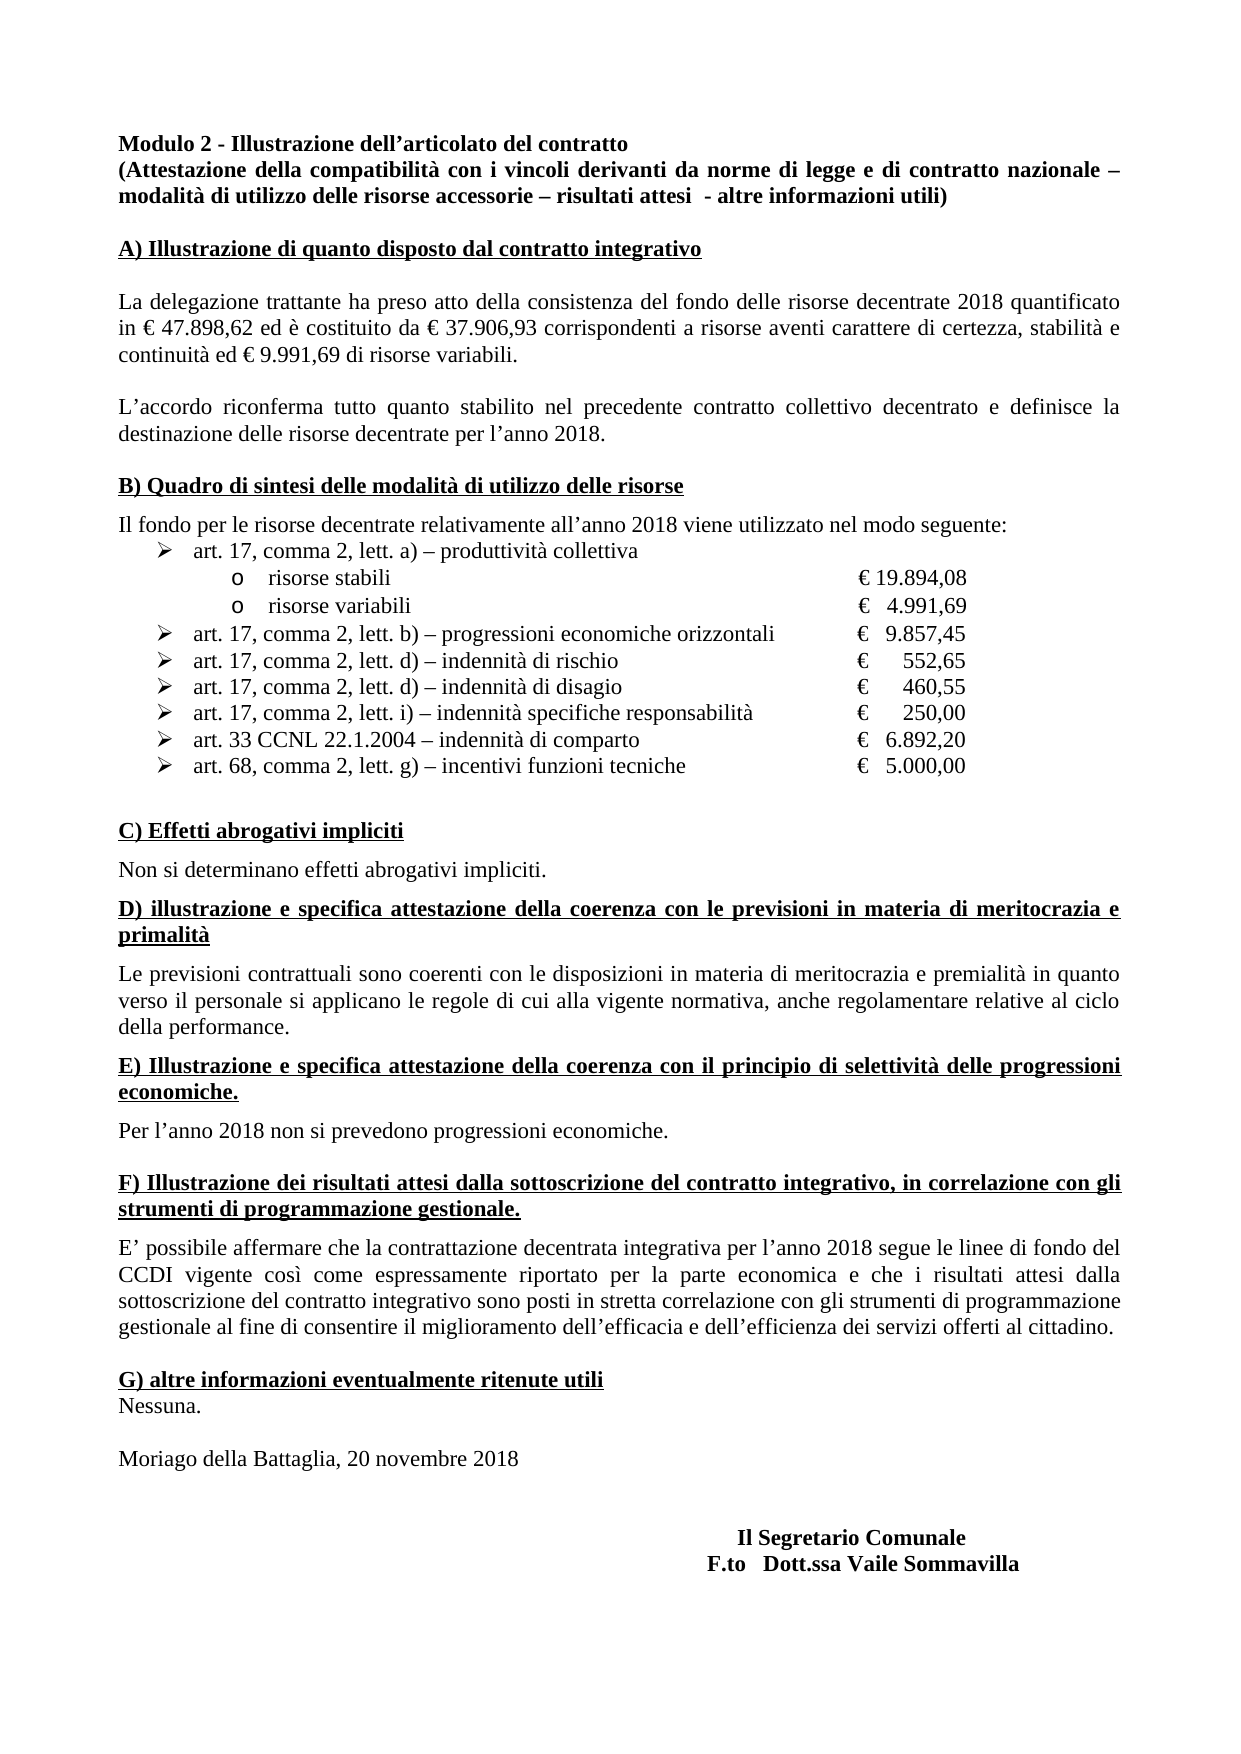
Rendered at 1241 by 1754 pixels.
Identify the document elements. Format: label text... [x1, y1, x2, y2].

text F) Illustrazione dei risultati attesi dalla sottoscrizione del contratto integrativo, in correlazione con gli [118, 1169, 1122, 1192]
text Le previsioni contrattuali sono coerenti con le disposizioni in materia di meritocrazia e premialità in quanto verso il personale si applicano le regole di cui alla vigente normativa, anche regolamentare relative al ciclo della performance. [118, 960, 1122, 1039]
text G) altre informazioni eventualmente ritenute utili [118, 1366, 1122, 1392]
list risorse stabili € 19.894,08 [231, 564, 1122, 592]
list art. 17, comma 2, lett. i) – indennità specifiche responsabilità € 250,00 [156, 699, 1122, 726]
text La delegazione trattante ha preso atto della consistenza del fondo delle risorse decentrate 2018 quantificato in € 47.898,62 ed è costituito da € 37.906,93 corrispondenti a risorse aventi carattere di certezza, stabilità e continuità ed € 9.991,69 di risorse variabili. [118, 288, 1122, 367]
text Modulo 2 - Illustrazione dell’articolato del contratto [118, 130, 1122, 156]
text Per l’anno 2018 non si prevedono progressioni economiche. [118, 1117, 1122, 1143]
text E’ possibile affermare che la contrattazione decentrata integrativa per l’anno 2018 segue le linee di fondo del CCDI vigente così come espressamente riportato per la parte economica e che i risultati attesi dalla sottoscrizione del contratto integrativo sono posti in stretta correlazione con gli strumenti di programmazione gestionale al fine di consentire il miglioramento dell’efficacia e dell’efficienza dei servizi offerti al cittadino. [118, 1234, 1122, 1340]
text Non si determinano effetti abrogativi impliciti. [118, 856, 1122, 883]
text D) illustrazione e specifica attestazione della coerenza con le previsioni in materia di meritocrazia e primalità [118, 895, 1122, 948]
text F.to Dott.ssa Vaile Sommavilla [118, 1551, 1122, 1603]
text Nessuna. [118, 1392, 1122, 1419]
text Il fondo per le risorse decentrate relativamente all’anno 2018 viene utilizzato nel modo seguente: [118, 511, 1122, 538]
text E) Illustrazione e specifica attestazione della coerenza con il principio di selettività delle progressioni [118, 1052, 1122, 1075]
text Il Segretario Comunale [118, 1524, 1122, 1551]
text (Attestazione della compatibilità con i vincoli derivanti da norme di legge e di contratto nazionale – modalità di utilizzo delle risorse accessorie – risultati attesi ‑ altre informazioni utili) [118, 156, 1122, 209]
list art. 17, comma 2, lett. d) – indennità di disagio € 460,55 [156, 673, 1122, 699]
text A) Illustrazione di quanto disposto dal contratto integrativo [118, 235, 1122, 262]
text B) Quadro di sintesi delle modalità di utilizzo delle risorse [118, 472, 1122, 499]
text Moriago della Battaglia, 20 novembre 2018 [118, 1445, 1122, 1471]
list art. 17, comma 2, lett. b) – progressioni economiche orizzontali € 9.857,45 [156, 620, 1122, 647]
list art. 33 CCNL 22.1.2004 – indennità di comparto € 6.892,20 [156, 726, 1122, 752]
list risorse variabili € 4.991,69 [231, 592, 1122, 620]
list art. 17, comma 2, lett. d) – indennità di rischio € 552,65 [156, 647, 1122, 673]
text C) Effetti abrogativi impliciti [118, 817, 1122, 844]
list art. 17, comma 2, lett. a) – produttività collettiva [156, 538, 1122, 564]
list art. 68, comma 2, lett. g) – incentivi funzioni tecniche € 5.000,00 [156, 752, 1122, 778]
text L’accordo riconferma tutto quanto stabilito nel precedente contratto collettivo decentrato e definisce la destinazione delle risorse decentrate per l’anno 2018. [118, 393, 1122, 446]
text economiche. [118, 1076, 1122, 1104]
text strumenti di programmazione gestionale. [118, 1193, 1122, 1222]
